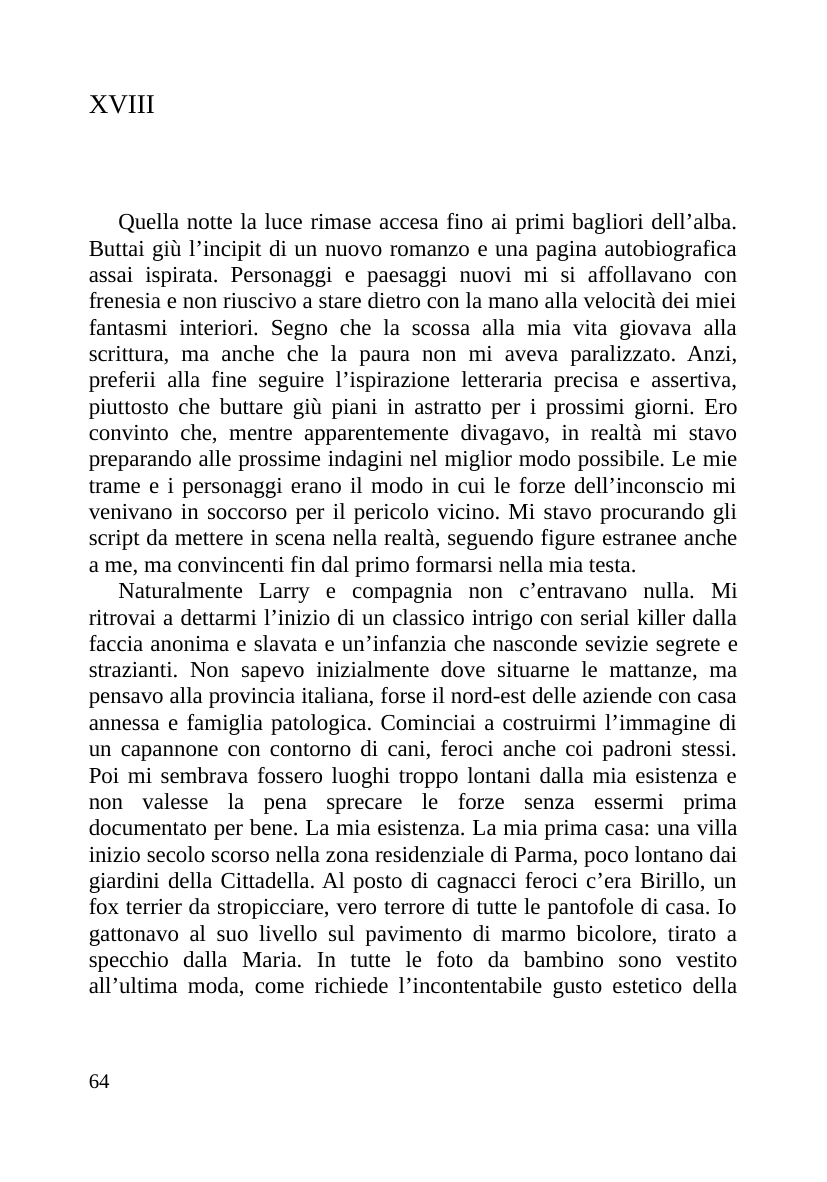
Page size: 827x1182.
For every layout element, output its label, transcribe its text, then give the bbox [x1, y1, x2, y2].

text Naturalmente Larry e compagnia non c’entravano nulla. Mi ritrovai a dettarmi l’inizio di un classico intrigo con serial killer dalla faccia anonima e slavata e un’infanzia che nasconde sevizie segrete e strazianti. Non sapevo inizialmente dove situarne le mattanze, ma pensavo alla provincia italiana, forse il nord-est delle aziende con casa annessa e famiglia patologica. Cominciai a costruirmi l’immagine di un capannone con contorno di cani, feroci anche coi padroni stessi. Poi mi sembrava fossero luoghi troppo lontani dalla mia esistenza e non valesse la pena sprecare le forze senza essermi prima documentato per bene. La mia esistenza. La mia prima casa: una villa inizio secolo scorso nella zona residenziale di Parma, poco lontano dai giardini della Cittadella. Al posto di cagnacci feroci c’era Birillo, un fox terrier da stropicciare, vero terrore di tutte le pantofole di casa. Io gattonavo al suo livello sul pavimento di marmo bicolore, tirato a specchio dalla Maria. In tutte le foto da bambino sono vestito all’ultima moda, come richiede l’incontentabile gusto estetico della [88, 577, 738, 999]
subtitle XVIII [88, 88, 738, 120]
text Quella notte la luce rimase accesa fino ai primi bagliori dell’alba. Buttai giù l’incipit di un nuovo romanzo e una pagina autobiografica assai ispirata. Personaggi e paesaggi nuovi mi si affollavano con frenesia e non riuscivo a stare dietro con la mano alla velocità dei miei fantasmi interiori. Segno che la scossa alla mia vita giovava alla scrittura, ma anche che la paura non mi aveva paralizzato. Anzi, preferii alla fine seguire l’ispirazione letteraria precisa e assertiva, piuttosto che buttare giù piani in astratto per i prossimi giorni. Ero convinto che, mentre apparentemente divagavo, in realtà mi stavo preparando alle prossime indagini nel miglior modo possibile. Le mie trame e i personaggi erano il modo in cui le forze dell’inconscio mi venivano in soccorso per il pericolo vicino. Mi stavo procurando gli script da mettere in scena nella realtà, seguendo figure estranee anche a me, ma convincenti fin dal primo formarsi nella mia testa. [88, 208, 738, 577]
